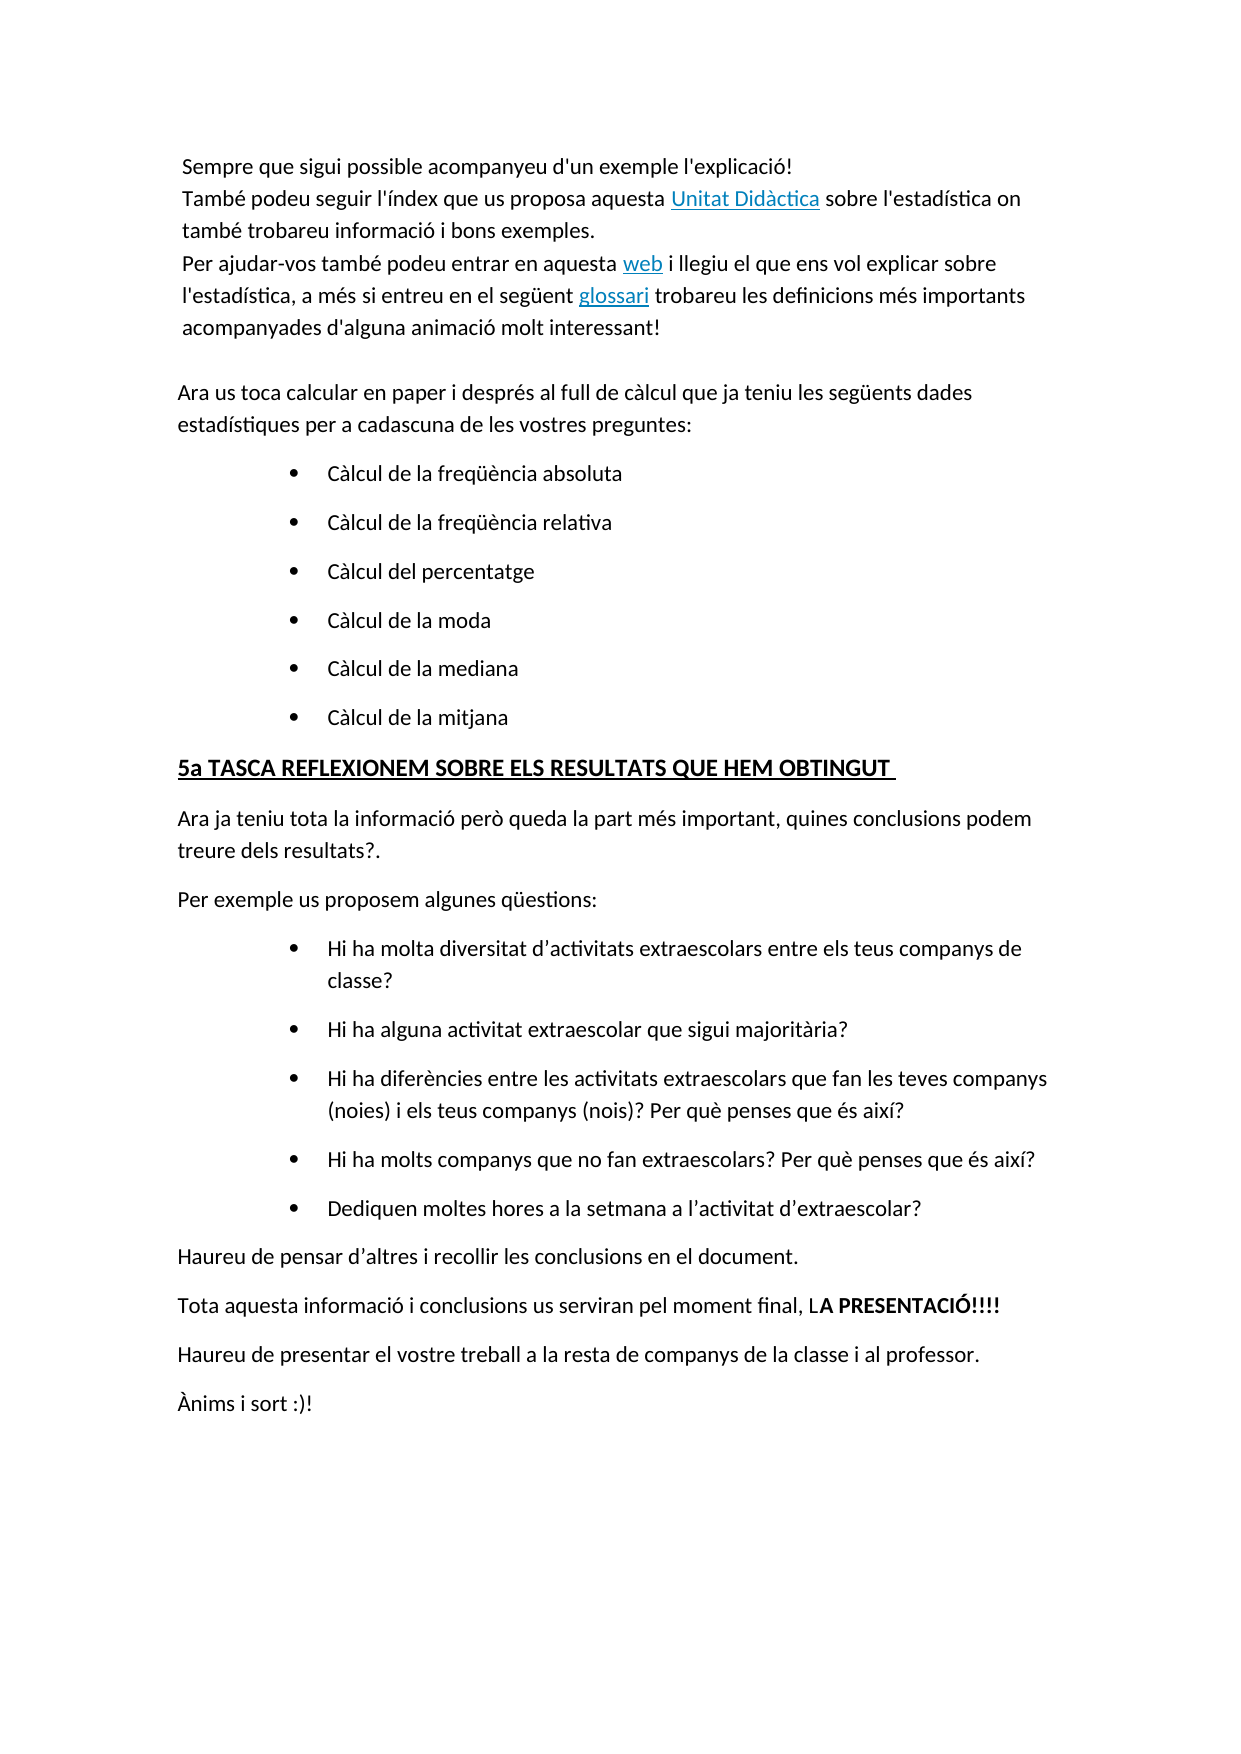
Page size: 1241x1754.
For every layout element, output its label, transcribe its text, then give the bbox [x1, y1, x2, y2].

text 5a TASCA REFLEXIONEM SOBRE ELS RESULTATS QUE HEM OBTINGUT [177, 752, 1063, 783]
list Hi ha diferències entre les activitats extraescolars que fan les teves companys (noies) i els teus companys (nois)? Per què penses que és així? [290, 1064, 1063, 1124]
list Càlcul del percentatge [290, 557, 1063, 585]
list Càlcul de la freqüència absoluta [290, 459, 1063, 487]
list Hi ha alguna activitat extraescolar que sigui majoritària? [290, 1015, 1063, 1043]
text Ara ja teniu tota la informació però queda la part més important, quines conclusions podem treure dels resultats?. [177, 804, 1063, 864]
text Haureu de pensar d’altres i recollir les conclusions en el document. [177, 1242, 1063, 1271]
text Tota aquesta informació i conclusions us serviran pel moment final, LA PRESENTACIÓ!!!! [177, 1291, 1063, 1319]
text Haureu de presentar el vostre treball a la resta de companys de la classe i al professor. [177, 1340, 1063, 1368]
table_header En aquesta tasca, l'objectiu és familiaritzar-se amb els termes bàsics de l'estadística i fer un document que resumeixi allò que heu aprés. Amb el teu grup, cal que utilitzant o bé un document de text o bé una presentació de google docs creeu un arxiu (que guardareu dins la carpeta prèviament creada), on feu un explicació en forma de resum, esquema, presentació...sobre l'estadística. Alguns dels punts clau que heu de tractar són: Què és l'estadística i per a què ens serveix. Com es realitza un estudi estadístic. població i mostra variables qualitatives i quantitatives Mesures de centralització Moda Mediana Mitjana Sempre que sigui possible acompanyeu d'un exemple l'explicació! També podeu seguir l'índex que us proposa aquesta Unitat Didàctica sobre l'estadística on també trobareu informació i bons exemples. Per ajudar-vos també podeu entrar en aquesta web i llegiu el que ens vol explicar sobre l'estadística, a més si entreu en el següent glossari trobareu les definicions més importants acompanyades d'alguna animació molt interessant! [177, 148, 1072, 378]
list Hi ha molts companys que no fan extraescolars? Per què penses que és així? [290, 1145, 1063, 1173]
list Càlcul de la freqüència relativa [290, 508, 1063, 536]
list Càlcul de la moda [290, 606, 1063, 634]
text Per exemple us proposem algunes qüestions: [177, 885, 1063, 913]
list Càlcul de la mitjana [290, 703, 1063, 731]
text Ara us toca calcular en paper i després al full de càlcul que ja teniu les següents dades estadístiques per a cadascuna de les vostres preguntes: [177, 378, 1063, 438]
list Dediquen moltes hores a la setmana a l’activitat d’extraescolar? [290, 1194, 1063, 1222]
list Hi ha molta diversitat d’activitats extraescolars entre els teus companys de classe? [290, 934, 1063, 994]
text Ànims i sort :)! [177, 1389, 1063, 1417]
list Càlcul de la mediana [290, 654, 1063, 683]
